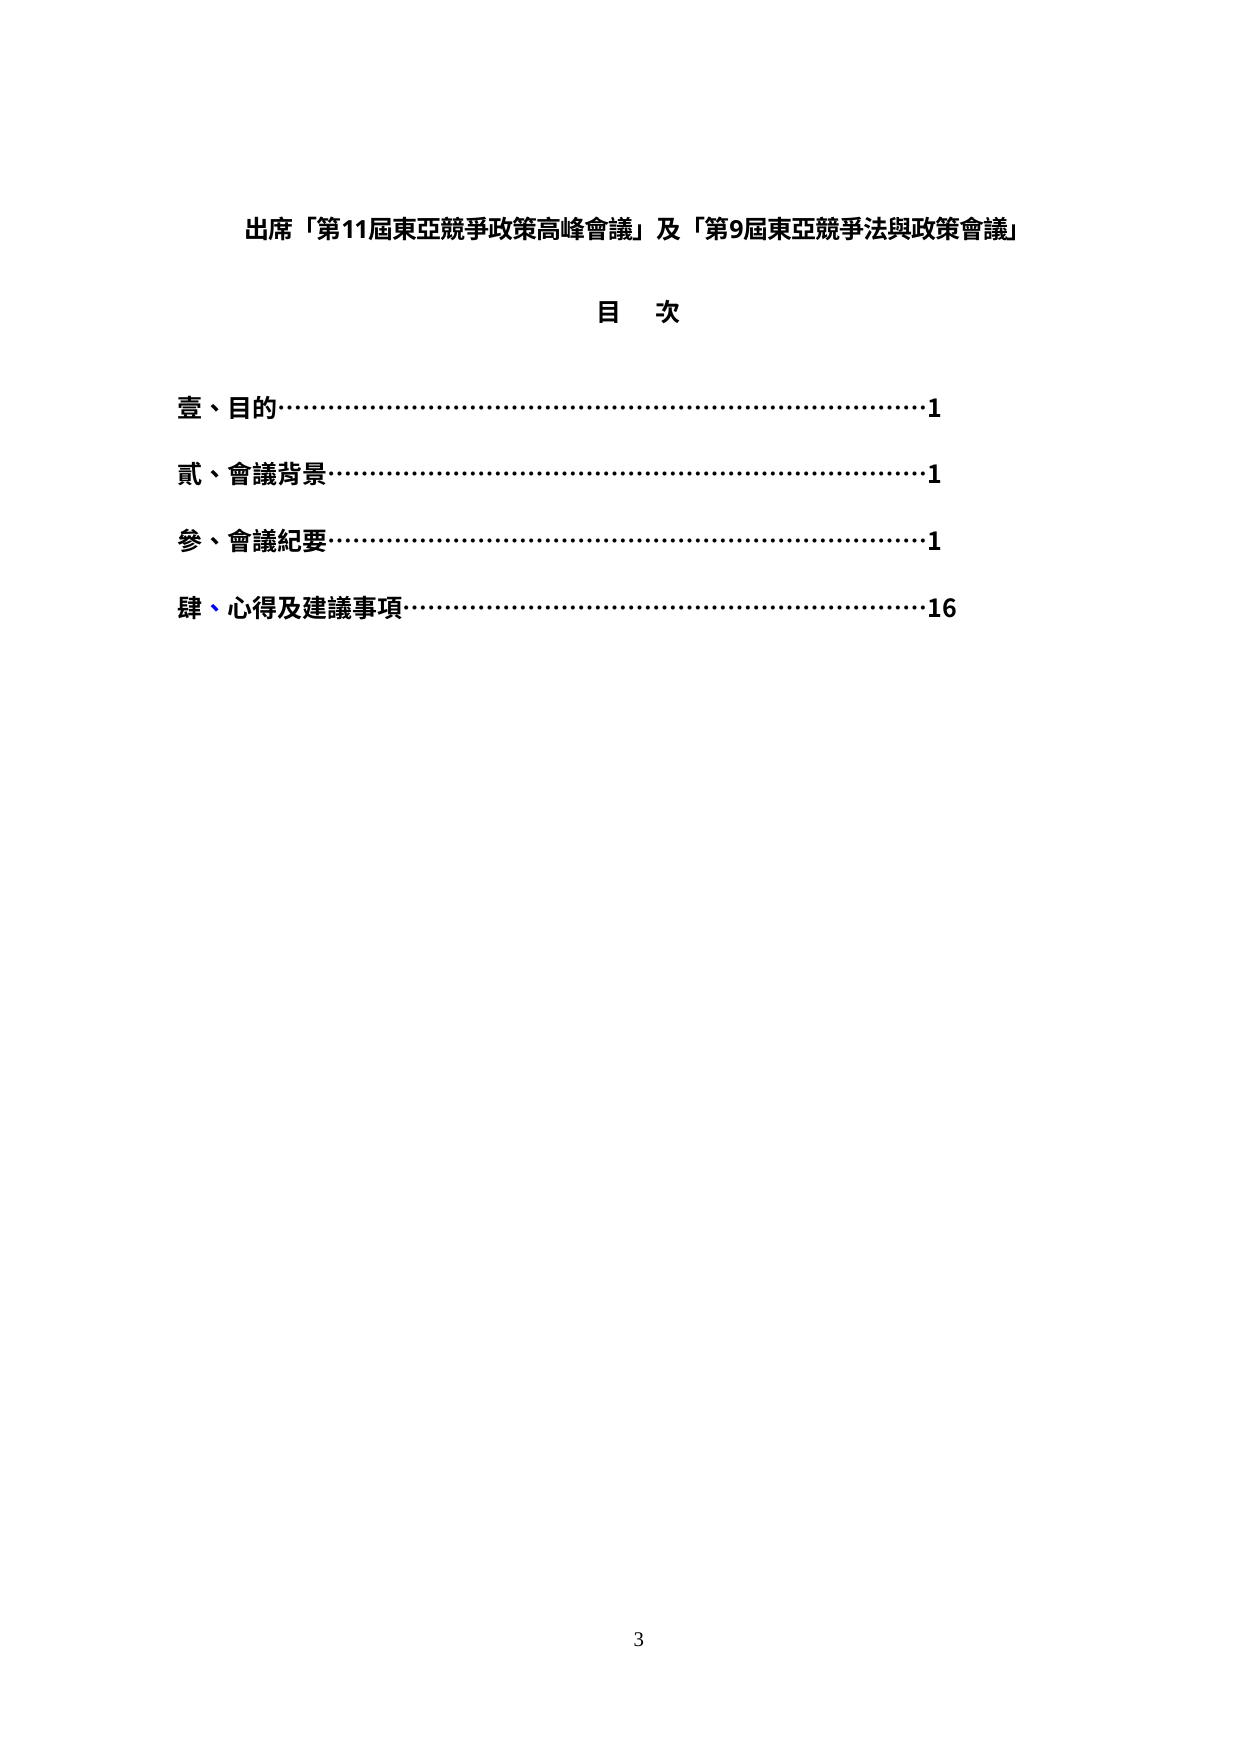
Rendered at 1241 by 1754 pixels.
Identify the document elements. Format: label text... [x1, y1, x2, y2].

text 參、會議紀要………………………………………………………………1 [177, 517, 1100, 559]
text 出席「第11屆東亞競爭政策高峰會議」及「第9屆東亞競爭法與政策會議」 [177, 210, 1100, 246]
text 肆、心得及建議事項………………………………………………………16 [177, 584, 1100, 625]
text 貳、會議背景………………………………………………………………1 [177, 450, 1100, 492]
text 目 次 [177, 288, 1100, 329]
text 壹、目的……………………………………………………………………1 [177, 384, 1100, 425]
